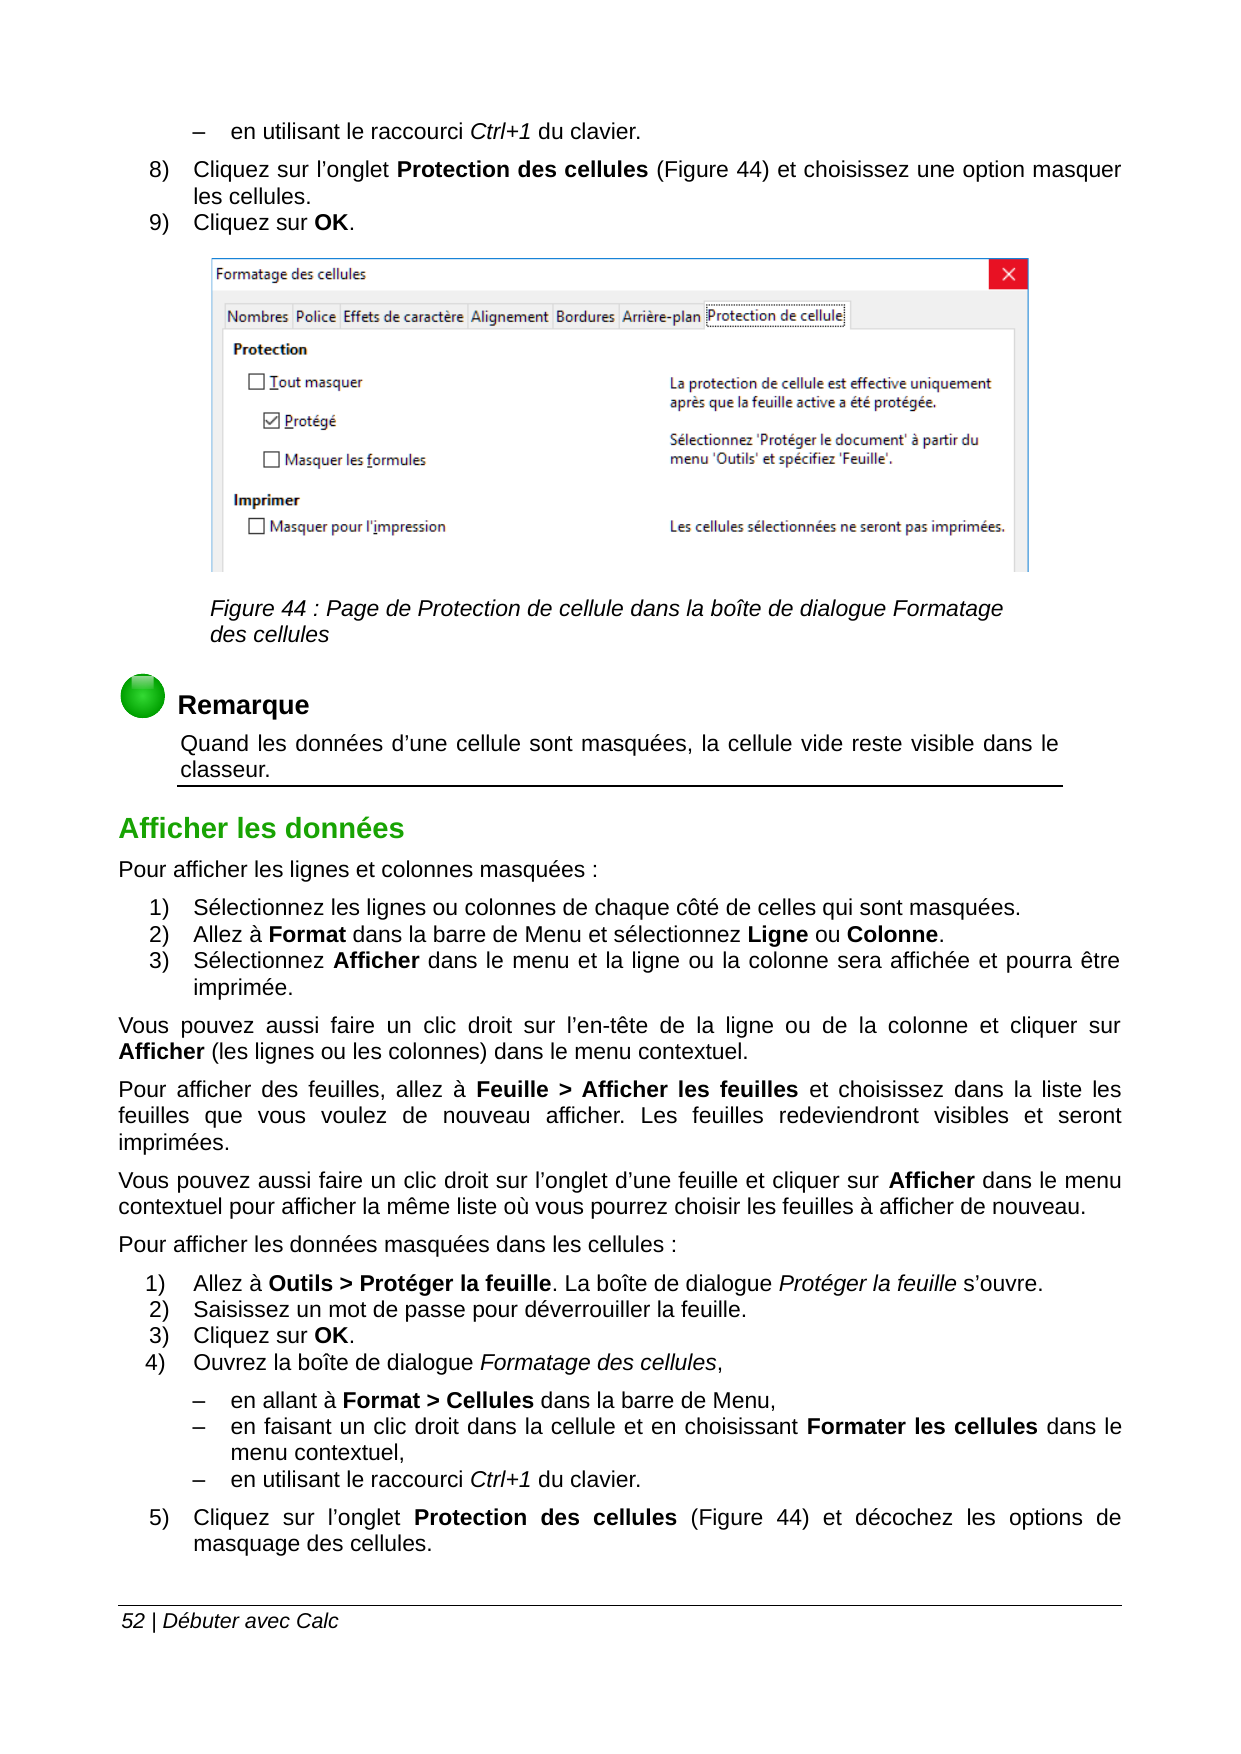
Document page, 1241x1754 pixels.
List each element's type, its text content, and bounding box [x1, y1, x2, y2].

list Cliquez sur OK. [169, 1322, 1122, 1348]
text Figure 44 : Page de Protection de cellule dans la boîte de dialogue Formatage des cellules [210, 595, 1031, 648]
list Cliquez sur l’onglet Protection des cellules (Figure 44) et choisissez une option masquer les cellules. [169, 156, 1122, 209]
list en utilisant le raccourci Ctrl+1 du clavier. [192, 1466, 1122, 1492]
list en utilisant le raccourci Ctrl+1 du clavier. [192, 118, 1122, 144]
list Allez à Format dans la barre de Menu et sélectionnez Ligne ou Colonne. [169, 921, 1122, 947]
list Allez à Outils > Protéger la feuille. La boîte de dialogue Protéger la feuille s’ouvre. [165, 1269, 1122, 1296]
list Cliquez sur l’onglet Protection des cellules (Figure 44) et décochez les options de masquage des cellules. [169, 1504, 1122, 1557]
list en faisant un clic droit dans la cellule et en choisissant Formater les cellules dans le menu contextuel, [192, 1413, 1122, 1466]
text Vous pouvez aussi faire un clic droit sur l’en-tête de la ligne ou de la colonne et cliquer sur Afficher (les lignes ou les colonnes) dans le menu contextuel. [118, 1012, 1122, 1064]
text Pour afficher les lignes et colonnes masquées : [118, 856, 1122, 883]
text Quand les données d’une cellule sont masquées, la cellule vide reste visible dans le classeur. [177, 726, 1063, 785]
subtitle Remarque [118, 671, 1122, 721]
text Vous pouvez aussi faire un clic droit sur l’onglet d’une feuille et cliquer sur Afficher dans le menu contextuel pour afficher la même liste où vous pourrez choisir les feuilles à afficher de nouveau. [118, 1167, 1122, 1219]
subtitle Afficher les données [118, 811, 1122, 844]
list Sélectionnez Afficher dans le menu et la ligne ou la colonne sera affichée et pourra être imprimée. [169, 947, 1122, 1000]
list Cliquez sur OK. [169, 209, 1122, 235]
list en allant à Format > Cellules dans la barre de Menu, [192, 1387, 1122, 1413]
picture [211, 258, 1029, 572]
list Sélectionnez les lignes ou colonnes de chaque côté de celles qui sont masquées. [169, 894, 1122, 921]
text Pour afficher des feuilles, allez à Feuille > Afficher les feuilles et choisissez dans la liste les feuilles que vous voulez de nouveau afficher. Les feuilles redeviendront visibles et seront imprimées. [118, 1076, 1122, 1155]
list Ouvrez la boîte de dialogue Formatage des cellules, [165, 1348, 1122, 1375]
text Pour afficher les données masquées dans les cellules : [118, 1231, 1122, 1258]
list Saisissez un mot de passe pour déverrouiller la feuille. [169, 1296, 1122, 1322]
